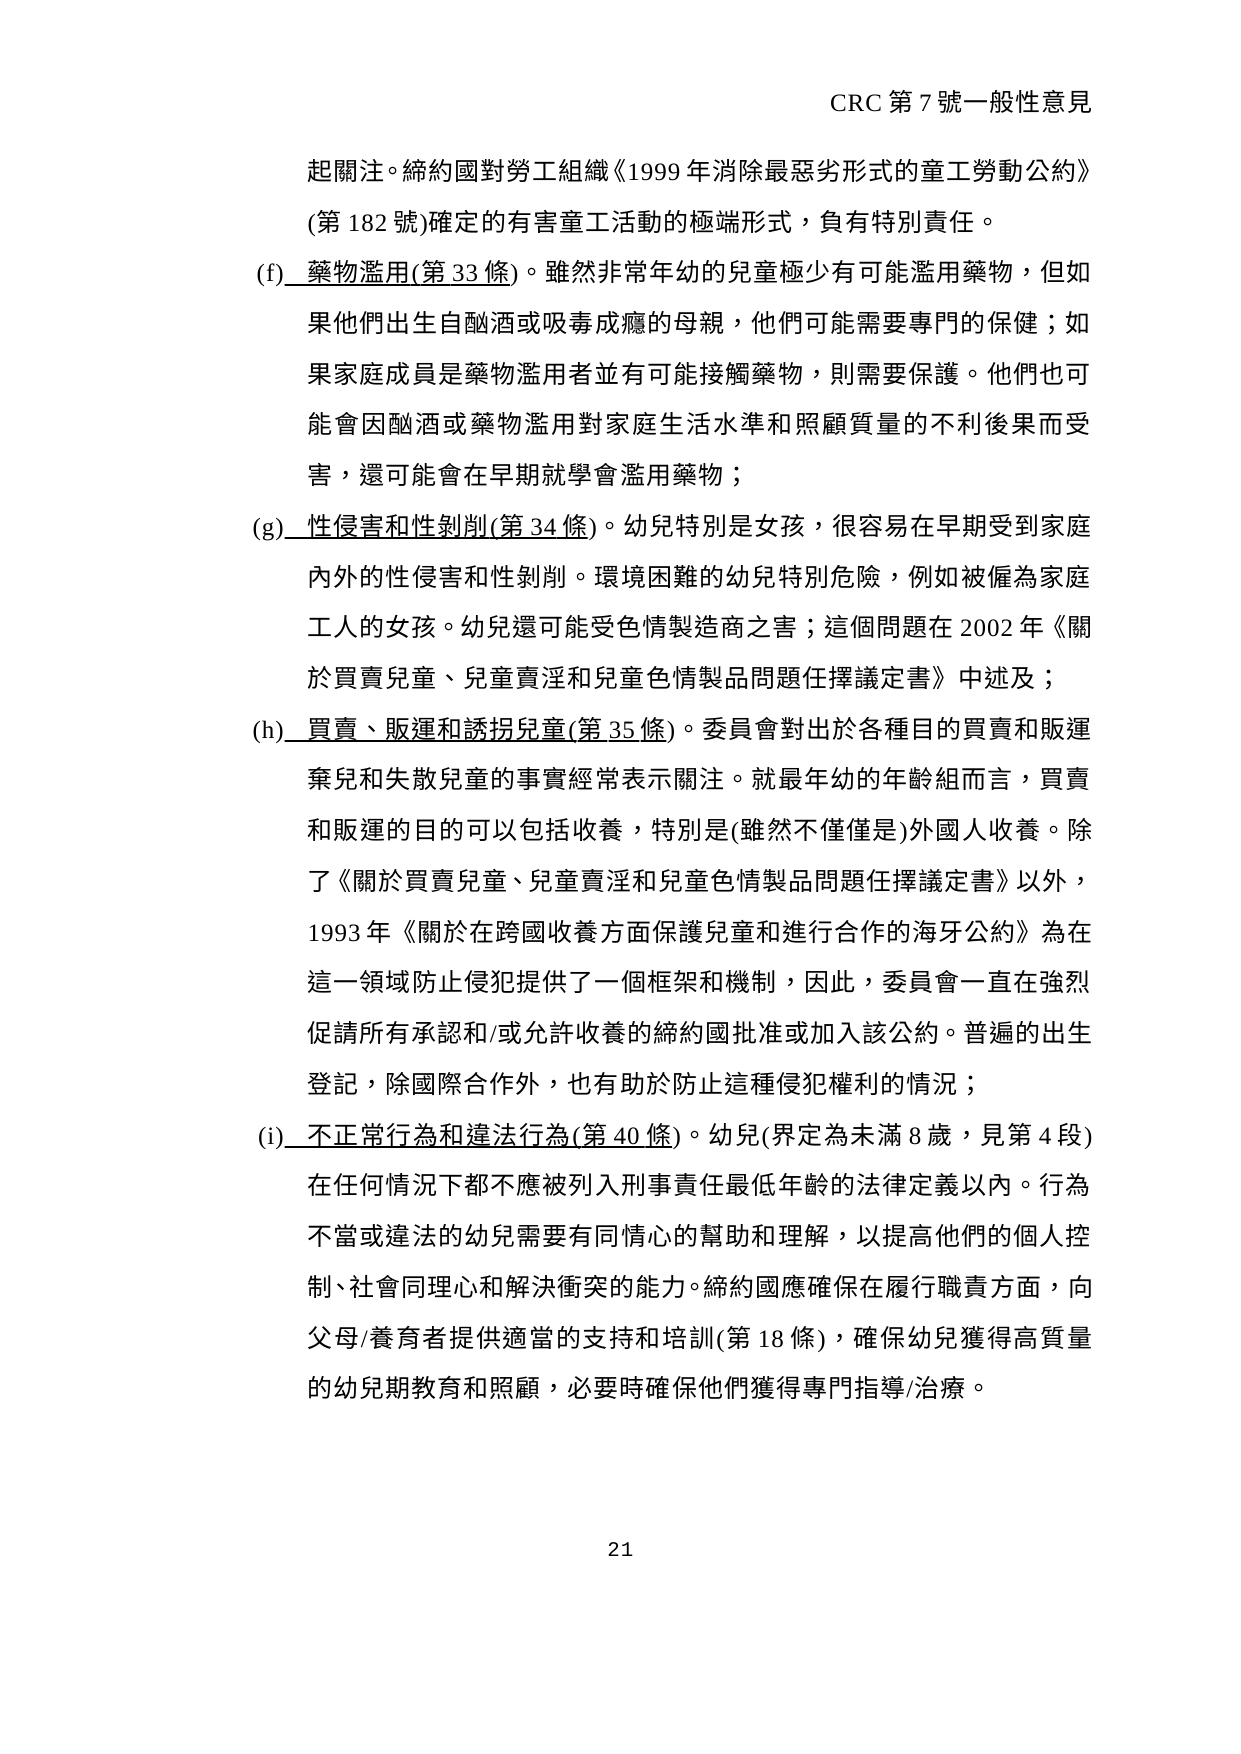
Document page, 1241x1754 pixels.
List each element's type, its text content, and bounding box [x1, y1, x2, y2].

list 有害工作(第32條)。有些國家和地區在兒童年幼時就讓他們踏進社會參加工作，包括參加有潛在危險、剝削性以及損害健康、教育和長期前景的活動。例如，可能會教幼兒做一些家務勞動或者農業勞動，或者幫助家長或兄弟姐妹從事有危險的工作。即使非常年幼的嬰兒，也很可能受到經濟剝削，他們可能會被用來乞討，或者被出租供乞討。娛樂業，包括電視、電影、廣告和其他現代媒體中對幼兒的剝削，也應引起關注。締約國對勞工組織《1999年消除最惡劣形式的童工勞動公約》(第182號)確定的有害童工活動的極端形式，負有特別責任。 [283, 151, 1092, 238]
list 買賣、販運和誘拐兒童(第35條)。委員會對出於各種目的買賣和販運棄兒和失散兒童的事實經常表示關注。就最年幼的年齡組而言，買賣和販運的目的可以包括收養，特別是(雖然不僅僅是)外國人收養。除了《關於買賣兒童、兒童賣淫和兒童色情製品問題任擇議定書》以外，1993年《關於在跨國收養方面保護兒童和進行合作的海牙公約》為在這一領域防止侵犯提供了一個框架和機制，因此，委員會一直在強烈促請所有承認和/或允許收養的締約國批准或加入該公約。普遍的出生登記，除國際合作外，也有助於防止這種侵犯權利的情況； [283, 709, 1092, 1101]
list 藥物濫用(第33條)。雖然非常年幼的兒童極少有可能濫用藥物，但如果他們出生自酗酒或吸毒成癮的母親，他們可能需要專門的保健；如果家庭成員是藥物濫用者並有可能接觸藥物，則需要保護。他們也可能會因酗酒或藥物濫用對家庭生活水準和照顧質量的不利後果而受害，還可能會在早期就學會濫用藥物； [283, 253, 1092, 492]
list 不正常行為和違法行為(第40條)。幼兒(界定為未滿8歲，見第4段)在任何情況下都不應被列入刑事責任最低年齡的法律定義以內。行為不當或違法的幼兒需要有同情心的幫助和理解，以提高他們的個人控制、社會同理心和解決衝突的能力。締約國應確保在履行職責方面，向父母/養育者提供適當的支持和培訓(第18條)，確保幼兒獲得高質量的幼兒期教育和照顧，必要時確保他們獲得專門指導/治療。 [283, 1115, 1092, 1405]
list 性侵害和性剝削(第34條)。幼兒特別是女孩，很容易在早期受到家庭內外的性侵害和性剝削。環境困難的幼兒特別危險，例如被僱為家庭工人的女孩。幼兒還可能受色情製造商之害；這個問題在2002年《關於買賣兒童、兒童賣淫和兒童色情製品問題任擇議定書》中述及； [283, 506, 1092, 695]
